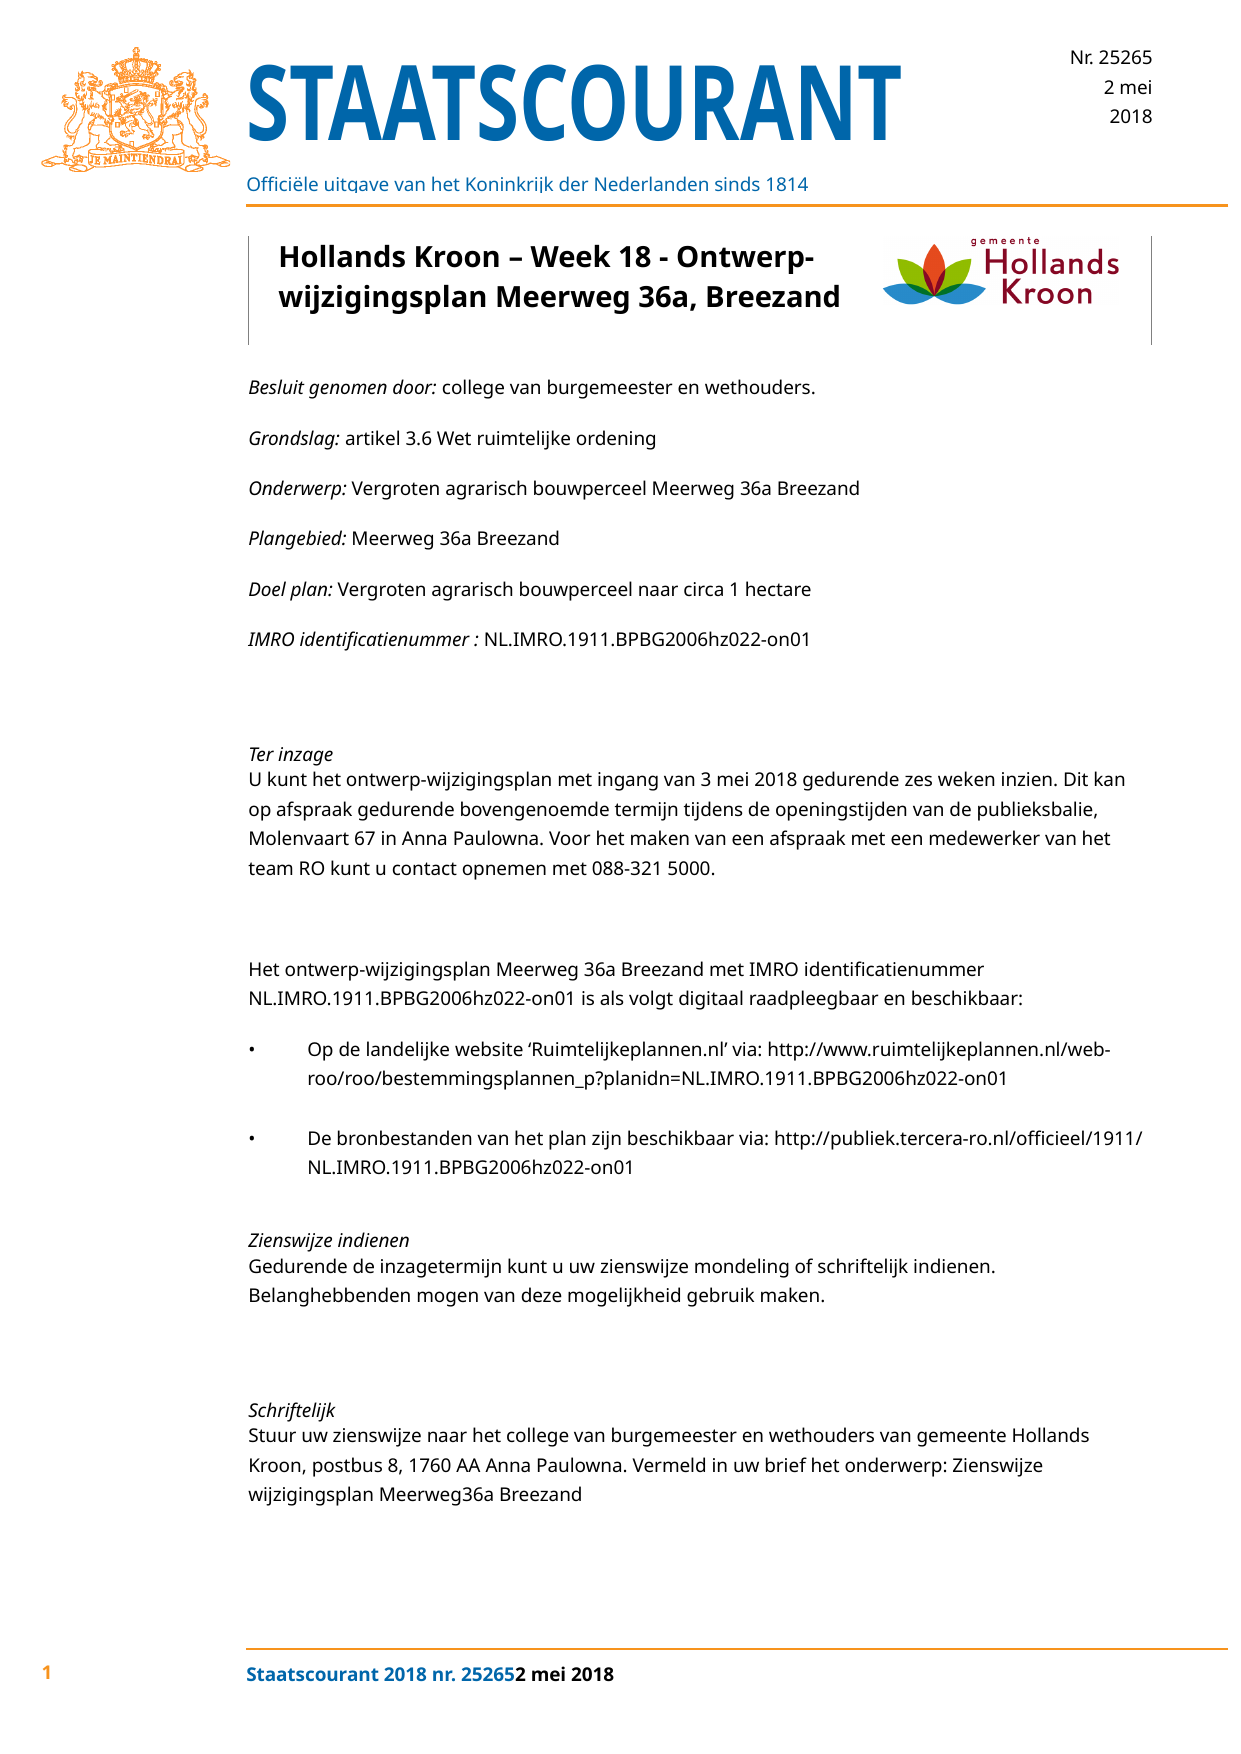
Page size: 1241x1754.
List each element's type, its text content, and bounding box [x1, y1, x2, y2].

text Het ontwerp-wijzigingsplan Meerweg 36a Breezand met IMRO identificatienummer NL.IMRO.1911.BPBG2006hz022-on01 is als volgt digitaal raadpleegbaar en beschikbaar: [248, 956, 1152, 1011]
list De bronbestanden van het plan zijn beschikbaar via: http://publiek.tercera-ro.nl/officieel/1911/ NL.IMRO.1911.BPBG2006hz022-on01 [248, 1125, 1152, 1180]
list Op de landelijke website ‘Ruimtelijkeplannen.nl’ via: http://www.ruimtelijkeplannen.nl/web-roo/roo/bestemmingsplannen_p?planidn=NL.IMRO.1911.BPBG2006hz022-on01 [248, 1036, 1152, 1091]
text Gedurende de inzagetermijn kunt u uw zienswijze mondeling of schriftelijk indienen. Belanghebbenden mogen van deze mogelijkheid gebruik maken. [248, 1253, 1152, 1308]
picture [882, 236, 1119, 305]
table_header Hollands Kroon – Week 18 - Ontwerp-wijzigingsplan Meerweg 36a, Breezand [249, 236, 850, 345]
table_header [850, 236, 1151, 345]
text Ter inzage [248, 741, 1152, 766]
picture [41, 47, 231, 172]
text Plangebied: Meerweg 36a Breezand [248, 526, 1152, 551]
text IMRO identificatienummer : NL.IMRO.1911.BPBG2006hz022-on01 [248, 626, 1152, 652]
text Besluit genomen door: college van burgemeester en wethouders. [248, 374, 1152, 400]
text U kunt het ontwerp-wijzigingsplan met ingang van 3 mei 2018 gedurende zes weken inzien. Dit kan op afspraak gedurende bovengenoemde termijn tijdens de openingstijden van de publieksbalie, Molenvaart 67 in Anna Paulowna. Voor het maken van een afspraak met een medewerker van het team RO kunt u contact opnemen met 088-321 5000. [248, 766, 1152, 881]
text Zienswijze indienen [248, 1227, 1152, 1253]
text Doel plan: Vergroten agrarisch bouwperceel naar circa 1 hectare [248, 576, 1152, 602]
text Grondslag: artikel 3.6 Wet ruimtelijke ordening [248, 425, 1152, 450]
text Schriftelijk [248, 1397, 1152, 1422]
text Onderwerp: Vergroten agrarisch bouwperceel Meerweg 36a Breezand [248, 475, 1152, 501]
text Stuur uw zienswijze naar het college van burgemeester en wethouders van gemeente Hollands Kroon, postbus 8, 1760 AA Anna Paulowna. Vermeld in uw brief het onderwerp: Zienswijze wijzigingsplan Meerweg36a Breezand [248, 1422, 1152, 1507]
